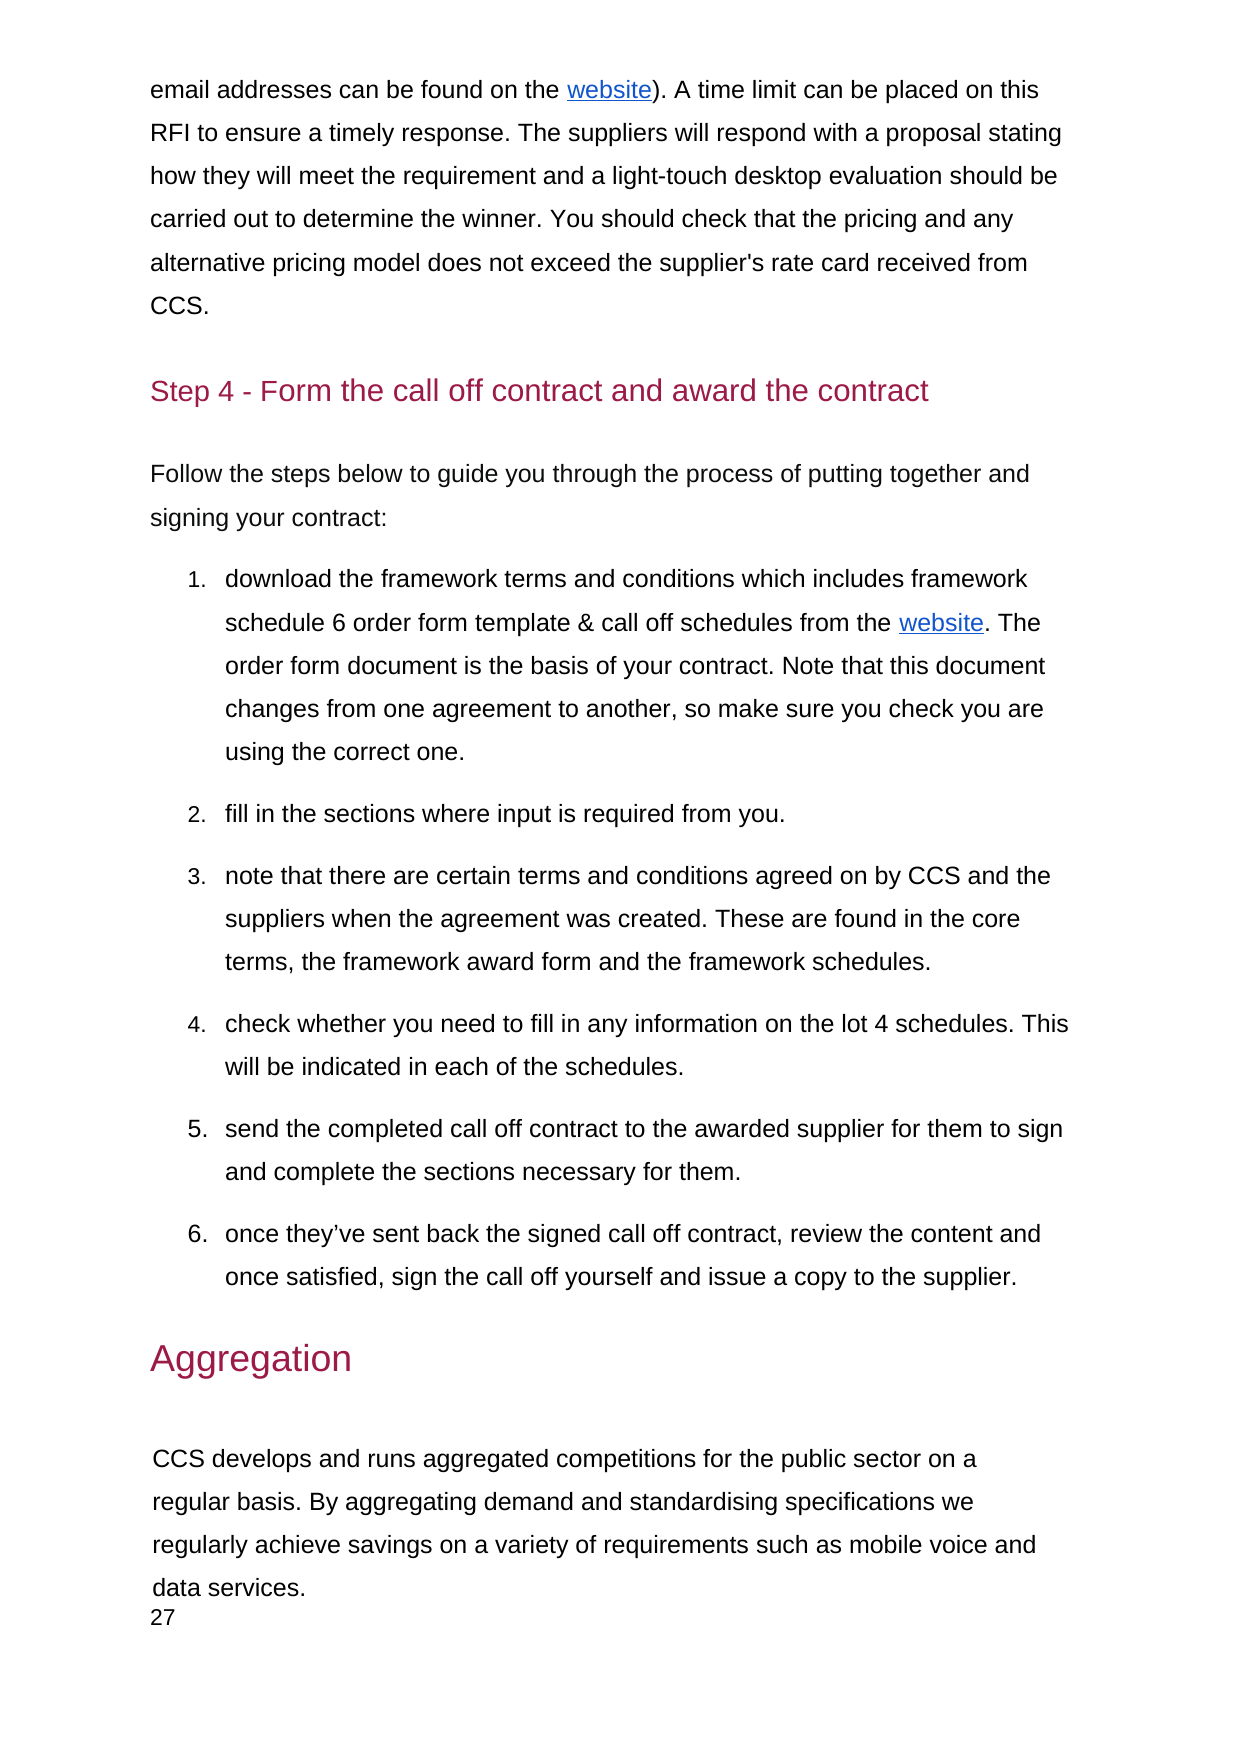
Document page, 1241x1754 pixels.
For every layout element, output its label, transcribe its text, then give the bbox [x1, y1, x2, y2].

subtitle Aggregation [150, 1336, 1091, 1379]
list check whether you need to fill in any information on the lot 4 schedules. This will be indicated in each of the schedules. [187, 1009, 1091, 1081]
list once they’ve sent back the signed call off contract, review the content and once satisfied, sign the call off yourself and issue a copy to the supplier. [187, 1219, 1091, 1291]
list fill in the sections where input is required from you. [187, 799, 1091, 827]
list note that there are certain terms and conditions agreed on by CCS and the suppliers when the agreement was created. These are found in the core terms, the framework award form and the framework schedules. [187, 861, 1091, 976]
subtitle Step 4 - Form the call off contract and award the contract [150, 372, 1091, 408]
text CCS develops and runs aggregated competitions for the public sector on a regular basis. By aggregating demand and standardising specifications we regularly achieve savings on a variety of requirements such as mobile voice and data services. [152, 1444, 1057, 1602]
list send the completed call off contract to the awarded supplier for them to sign and complete the sections necessary for them. [187, 1114, 1091, 1186]
text Follow the steps below to guide you through the process of putting together and signing your contract: [150, 459, 1091, 531]
list download the framework terms and conditions which includes framework schedule 6 order form template & call off schedules from the website. The order form document is the basis of your contract. Note that this document changes from one agreement to another, so make sure you check you are using the correct one. [187, 564, 1091, 766]
text email addresses can be found on the website). A time limit can be placed on this RFI to ensure a timely response. The suppliers will respond with a proposal stating how they will meet the requirement and a light-touch desktop evaluation should be carried out to determine the winner. You should check that the pricing and any alternative pricing model does not exceed the supplier's rate card received from CCS. [150, 75, 1070, 359]
